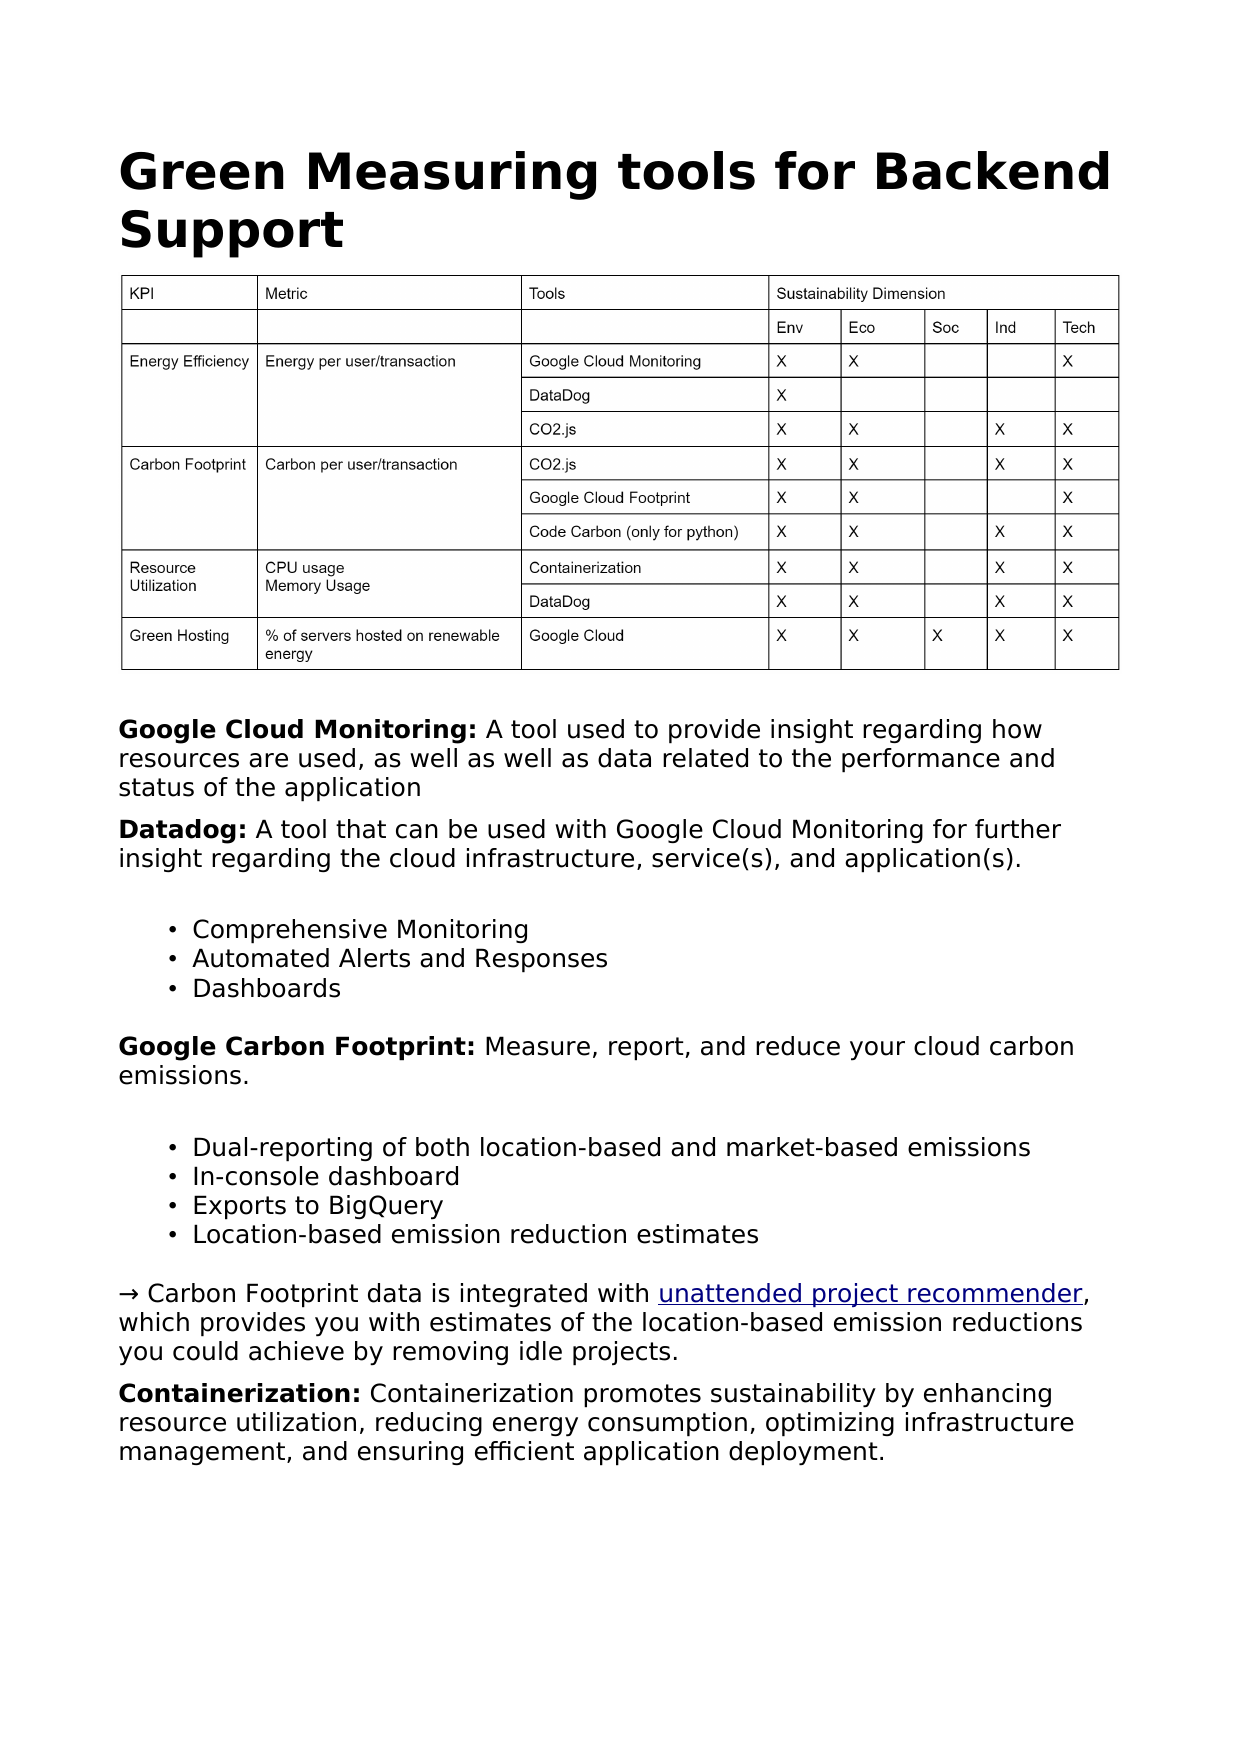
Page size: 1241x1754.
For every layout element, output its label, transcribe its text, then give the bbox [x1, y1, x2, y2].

list Automated Alerts and Responses [177, 944, 1122, 974]
text → Carbon Footprint data is integrated with unattended project recommender, which provides you with estimates of the location-based emission reductions you could achieve by removing idle projects. [118, 1279, 1122, 1366]
text Google Cloud Monitoring: A tool used to provide insight regarding how resources are used, as well as well as data related to the performance and status of the application [118, 715, 1122, 803]
picture [118, 272, 1123, 674]
list In-console dashboard [177, 1162, 1122, 1191]
list Location-based emission reduction estimates [177, 1220, 1122, 1249]
text Datadog: A tool that can be used with Google Cloud Monitoring for further insight regarding the cloud infrastructure, service(s), and application(s). [118, 815, 1122, 873]
list Dashboards [177, 974, 1122, 1003]
text Google Carbon Footprint: Measure, report, and reduce your cloud carbon emissions. [118, 1032, 1122, 1091]
list Comprehensive Monitoring [177, 915, 1122, 944]
list Dual-reporting of both location-based and market-based emissions [177, 1133, 1122, 1162]
subtitle Green Measuring tools for Backend Support [118, 143, 1122, 259]
text Containerization: Containerization promotes sustainability by enhancing resource utilization, reducing energy consumption, optimizing infrastructure management, and ensuring efficient application deployment. [118, 1379, 1122, 1466]
list Exports to BigQuery [177, 1191, 1122, 1220]
